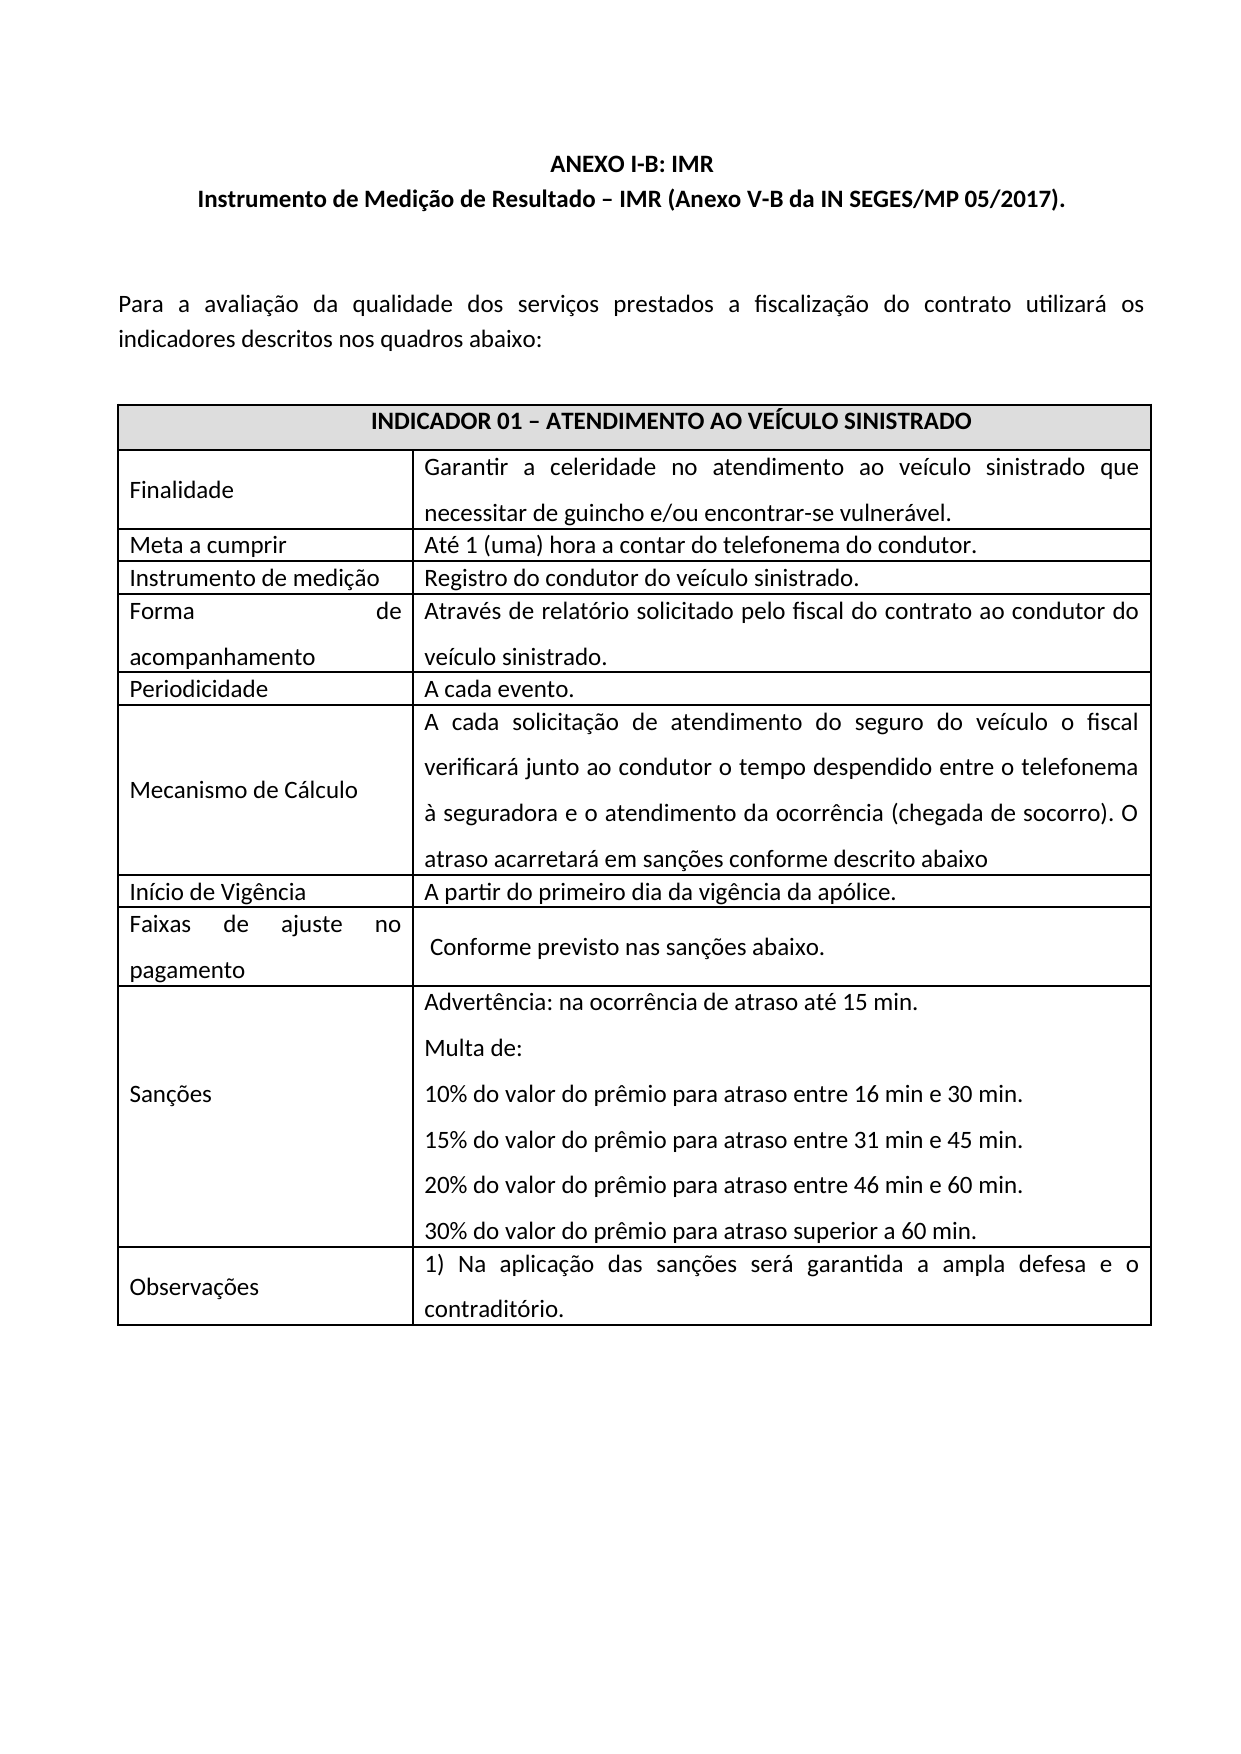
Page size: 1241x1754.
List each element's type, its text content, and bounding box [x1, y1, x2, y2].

table_cell Meta a cumprir [119, 530, 412, 560]
table_cell Instrumento de medição [119, 562, 412, 593]
table_cell Sanções [119, 987, 412, 1246]
table_cell Início de Vigência [119, 876, 412, 906]
table_cell Até 1 (uma) hora a contar do telefonema do condutor. [414, 530, 1150, 560]
table_cell Garantir a celeridade no atendimento ao veículo sinistrado que necessitar de guincho e/ou encontrar-se vulnerável. [414, 451, 1150, 528]
table_cell Conforme previsto nas sanções abaixo. [414, 908, 1150, 984]
table_cell Mecanismo de Cálculo [119, 706, 412, 873]
text ANEXO I-B: IMR [118, 148, 1146, 178]
table_cell Através de relatório solicitado pelo fiscal do contrato ao condutor do veículo sinistrado. [414, 595, 1150, 671]
table_header INDICADOR 01 – ATENDIMENTO AO VEÍCULO SINISTRADO [119, 406, 1150, 449]
table_cell A cada solicitação de atendimento do seguro do veículo o fiscal verificará junto ao condutor o tempo despendido entre o telefonema à seguradora e o atendimento da ocorrência (chegada de socorro). O atraso acarretará em sanções conforme descrito abaixo [414, 706, 1150, 873]
table_cell A partir do primeiro dia da vigência da apólice. [414, 876, 1150, 906]
table_cell Advertência: na ocorrência de atraso até 15 min. Multa de: 10% do valor do prêmio para atraso entre 16 min e 30 min. 15% do valor do prêmio para atraso entre 31 min e 45 min. 20% do valor do prêmio para atraso entre 46 min e 60 min. 30% do valor do prêmio para atraso superior a 60 min. [414, 987, 1150, 1246]
table_cell Faixas de ajuste no pagamento [119, 908, 412, 984]
table_cell Observações [119, 1248, 412, 1324]
table_cell Registro do condutor do veículo sinistrado. [414, 562, 1150, 593]
text Instrumento de Medição de Resultado – IMR (Anexo V-B da IN SEGES/MP 05/2017). [118, 183, 1146, 213]
table_cell 1) Na aplicação das sanções será garantida a ampla defesa e o contraditório. [414, 1248, 1150, 1324]
table_cell Finalidade [119, 451, 412, 528]
table_cell Forma de acompanhamento [119, 595, 412, 671]
table_cell Periodicidade [119, 673, 412, 704]
text Para a avaliação da qualidade dos serviços prestados a fiscalização do contrato utilizará os indicadores descritos nos quadros abaixo: [118, 288, 1146, 353]
table_cell A cada evento. [414, 673, 1150, 704]
